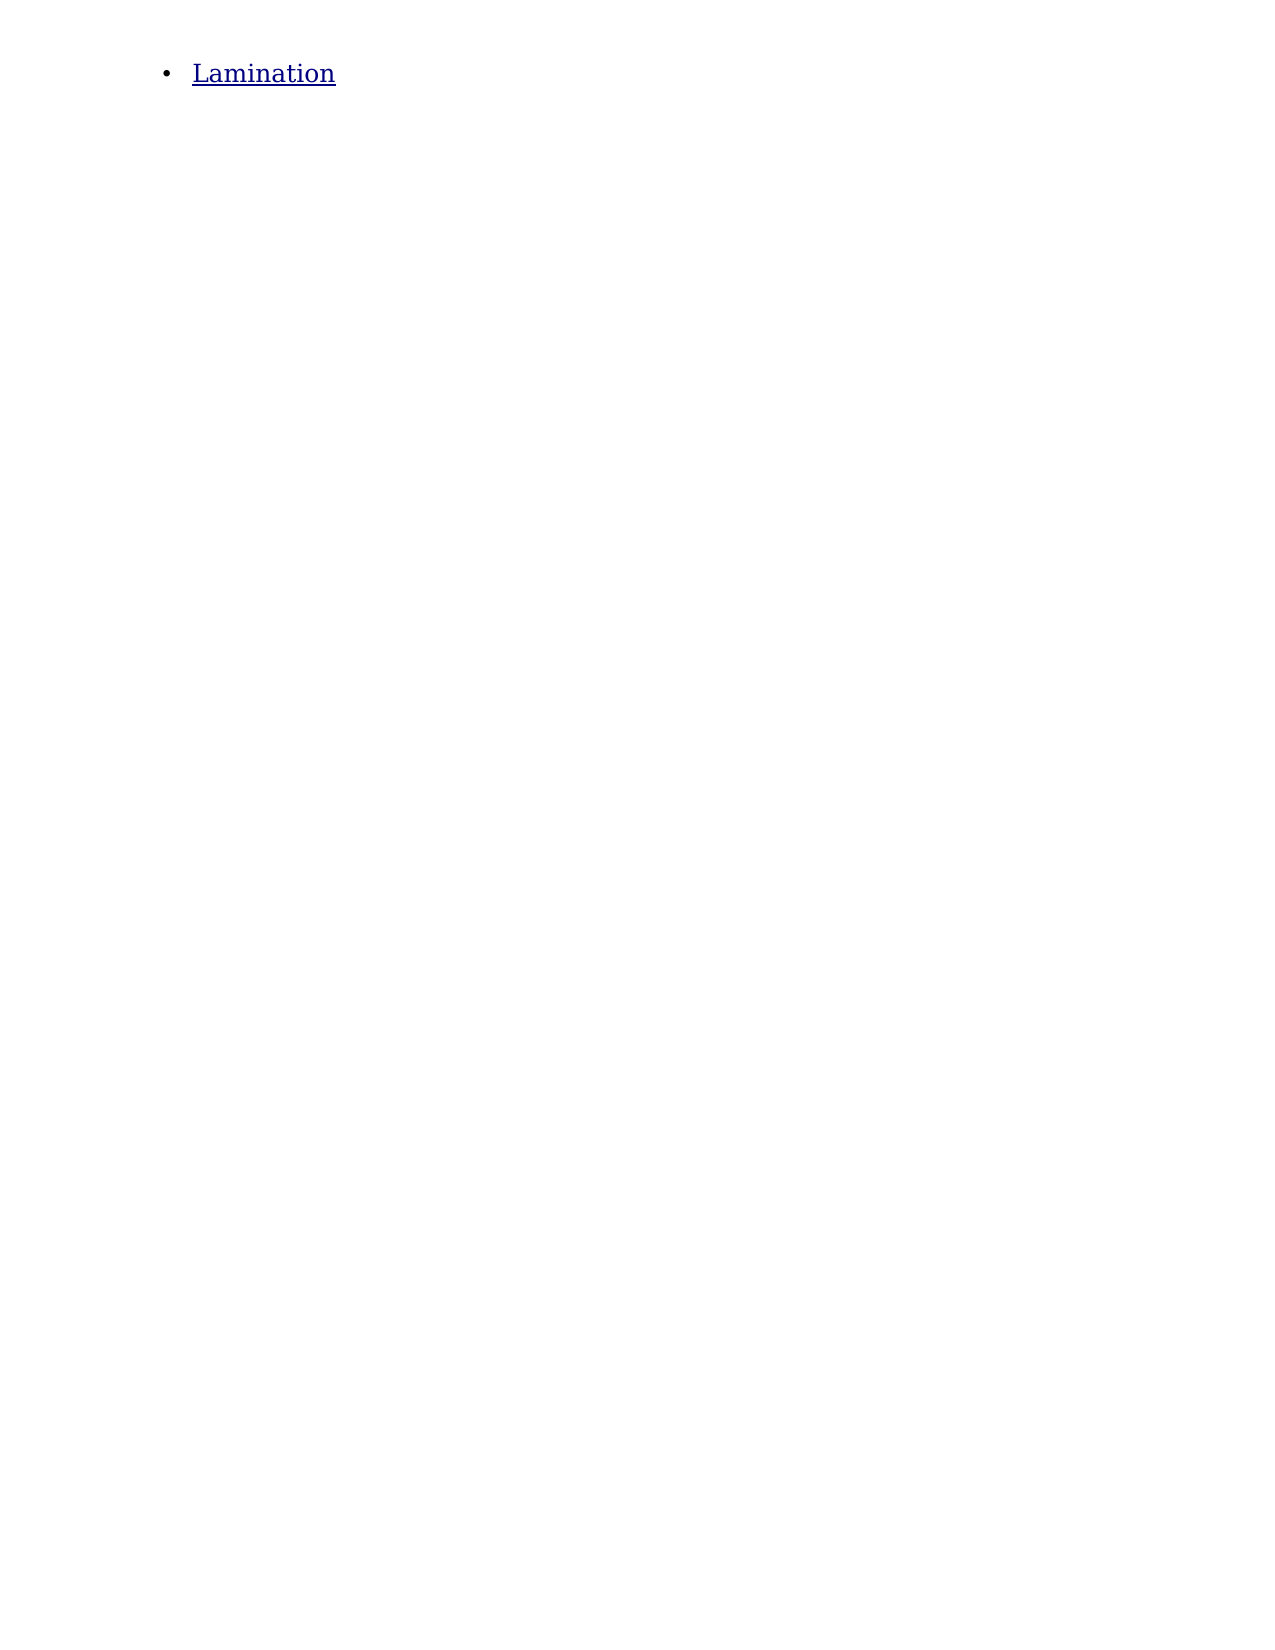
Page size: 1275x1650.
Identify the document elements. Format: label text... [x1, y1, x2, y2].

list Lamination [162, 59, 1216, 88]
